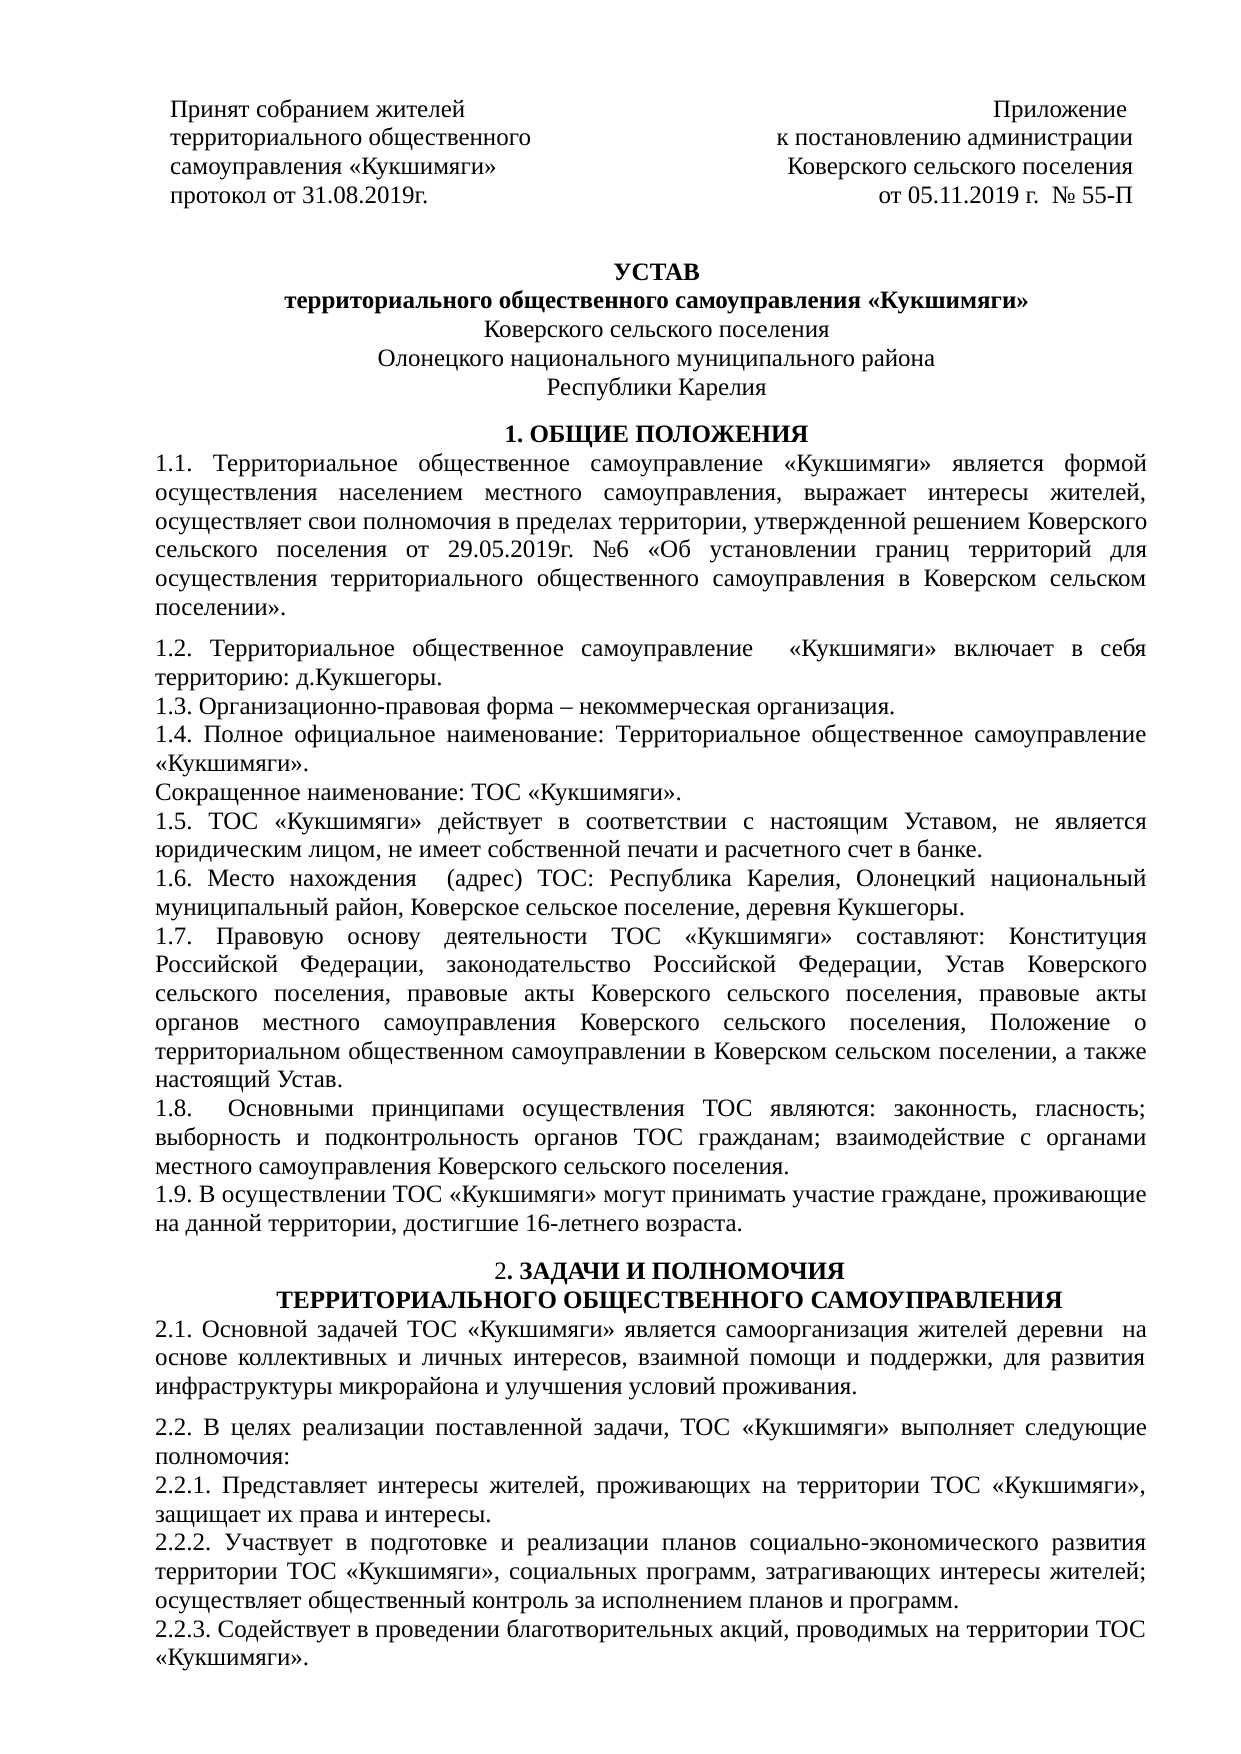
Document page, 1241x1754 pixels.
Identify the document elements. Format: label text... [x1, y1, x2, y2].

text УСТАВ [155, 257, 1158, 285]
text 1.6. Место нахождения (адрес) ТОС: Республика Карелия, Олонецкий национальный муниципальный район, Коверское сельское поселение, деревня Кукшегоры. [155, 863, 1147, 921]
text 2.2.1. Представляет интересы жителей, проживающих на территории ТОС «Кукшимяги», защищает их права и интересы. [155, 1470, 1147, 1527]
text Сокращенное наименование: ТОС «Кукшимяги». [155, 777, 1147, 806]
text ТЕРРИТОРИАЛЬНОГО ОБЩЕСТВЕННОГО САМОУПРАВЛЕНИЯ [192, 1285, 1147, 1314]
text 2.2.3. Содействует в проведении благотворительных акций, проводимых на территории ТОС «Кукшимяги». [155, 1614, 1147, 1671]
table_header Приложение к постановлению администрации Коверского сельского поселения от 05.11.2019 г. № 55-П [666, 94, 1144, 237]
text 2. ЗАДАЧИ И ПОЛНОМОЧИЯ [192, 1256, 1147, 1285]
text 1.1. Территориальное общественное самоуправление «Кукшимяги» является формой осуществления населением местного самоуправления, выражает интересы жителей, осуществляет свои полномочия в пределах территории, утвержденной решением Коверского сельского поселения от 29.05.2019г. №6 «Об установлении границ территорий для осуществления территориального общественного самоуправления в Коверском сельском поселении». [155, 448, 1147, 621]
text Коверского сельского поселения [155, 314, 1158, 343]
text 1.2. Территориальное общественное самоуправление «Кукшимяги» включает в себя территорию: д.Кукшегоры. [155, 633, 1147, 691]
text Олонецкого национального муниципального района [155, 343, 1158, 372]
text 2.2. В целях реализации поставленной задачи, ТОС «Кукшимяги» выполняет следующие полномочия: [155, 1412, 1147, 1470]
text 1.8. Основными принципами осуществления ТОС являются: законность, гласность; выборность и подконтрольность органов ТОС гражданам; взаимодействие с органами местного самоуправления Коверского сельского поселения. [155, 1093, 1147, 1179]
text 2.1. Основной задачей ТОС «Кукшимяги» является самоорганизация жителей деревни на основе коллективных и личных интересов, взаимной помощи и поддержки, для развития инфраструктуры микрорайона и улучшения условий проживания. [155, 1314, 1147, 1400]
text 1.5. ТОС «Кукшимяги» действует в соответствии с настоящим Уставом, не является юридическим лицом, не имеет собственной печати и расчетного счет в банке. [155, 806, 1147, 863]
table_header Принят собранием жителей территориального общественного самоуправления «Кукшимяги» протокол от 31.08.2019г. [159, 94, 666, 237]
text 2.2.2. Участвует в подготовке и реализации планов социально-экономического развития территории ТОС «Кукшимяги», социальных программ, затрагивающих интересы жителей; осуществляет общественный контроль за исполнением планов и программ. [155, 1527, 1147, 1614]
text 1.7. Правовую основу деятельности ТОС «Кукшимяги» составляют: Конституция Российской Федерации, законодательство Российской Федерации, Устав Коверского сельского поселения, правовые акты Коверского сельского поселения, правовые акты органов местного самоуправления Коверского сельского поселения, Положение о территориальном общественном самоуправлении в Коверском сельском поселении, а также настоящий Устав. [155, 921, 1147, 1093]
text Республики Карелия [155, 372, 1158, 400]
text территориального общественного самоуправления «Кукшимяги» [155, 285, 1158, 314]
text 1.3. Организационно-правовая форма – некоммерческая организация. [155, 691, 1147, 719]
text 1.4. Полное официальное наименование: Территориальное общественное самоуправление «Кукшимяги». [155, 719, 1147, 777]
text 1. ОБЩИЕ ПОЛОЖЕНИЯ [155, 419, 1158, 448]
text 1.9. В осуществлении ТОС «Кукшимяги» могут принимать участие граждане, проживающие на данной территории, достигшие 16-летнего возраста. [155, 1179, 1147, 1237]
